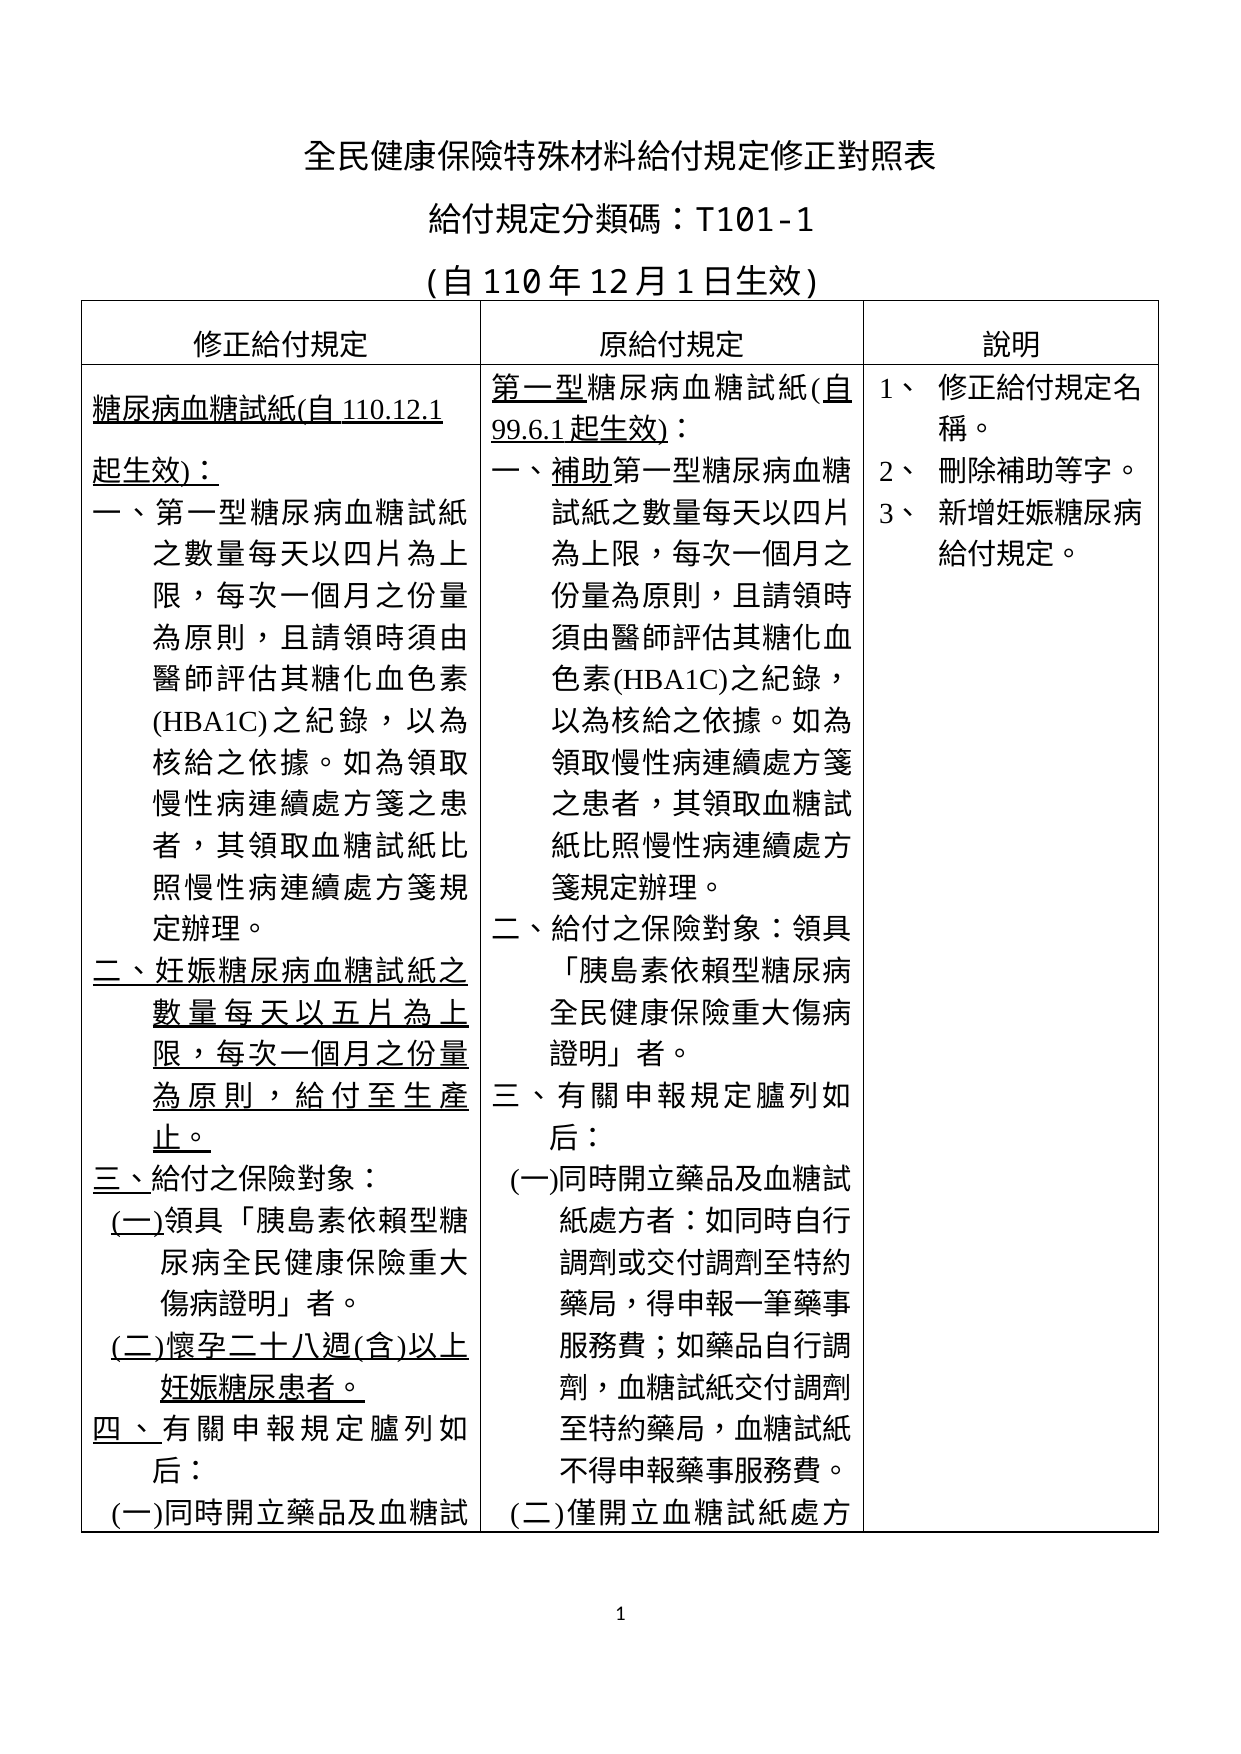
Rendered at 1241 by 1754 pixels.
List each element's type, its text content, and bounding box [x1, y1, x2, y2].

table_cell 第一型糖尿病血糖試紙(自99.6.1起生效)： 一、補助第一型糖尿病血糖試紙之數量每天以四片為上限，每次一個月之份量為原則，且請領時須由醫師評估其糖化血色素(HBA1C)之紀錄，以為核給之依據。如為領取慢性病連續處方箋之患者，其領取血糖試紙比照慢性病連續處方箋規定辦理。 二、給付之保險對象：領具「胰島素依賴型糖尿病全民健康保險重大傷病證明」者。 三、有關申報規定臚列如后： (一)同時開立藥品及血糖試紙處方者：如同時自行調劑或交付調劑至特約藥局，得申報一筆藥事服務費；如藥品自行調劑，血糖試紙交付調劑至特約藥局，血糖試紙不得申報藥事服務費。 (二)僅開立血糖試紙處方 [481, 365, 863, 1531]
table_header 原給付規定 [481, 301, 863, 364]
table_cell 糖尿病血糖試紙(自110.12.1起生效)： 一、第一型糖尿病血糖試紙之數量每天以四片為上限，每次一個月之份量為原則，且請領時須由醫師評估其糖化血色素(HBA1C)之紀錄，以為核給之依據。如為領取慢性病連續處方箋之患者，其領取血糖試紙比照慢性病連續處方箋規定辦理。 二、妊娠糖尿病血糖試紙之數量每天以五片為上限，每次一個月之份量為原則，給付至生產止。 三、給付之保險對象： (一)領具「胰島素依賴型糖尿病全民健康保險重大傷病證明」者。 (二)懷孕二十八週(含)以上妊娠糖尿患者。 四、有關申報規定臚列如后： (一)同時開立藥品及血糖試 [82, 365, 480, 1531]
text (自110年12月1日生效) [187, 238, 1053, 300]
table_header 說明 [864, 301, 1158, 364]
table_header 修正給付規定 [82, 301, 480, 364]
text 給付規定分類碼：T101-1 [187, 175, 1053, 238]
table_cell 修正給付規定名稱。 刪除補助等字。 新增妊娠糖尿病給付規定。 [864, 365, 1158, 1531]
text 全民健康保險特殊材料給付規定修正對照表 [187, 113, 1053, 175]
